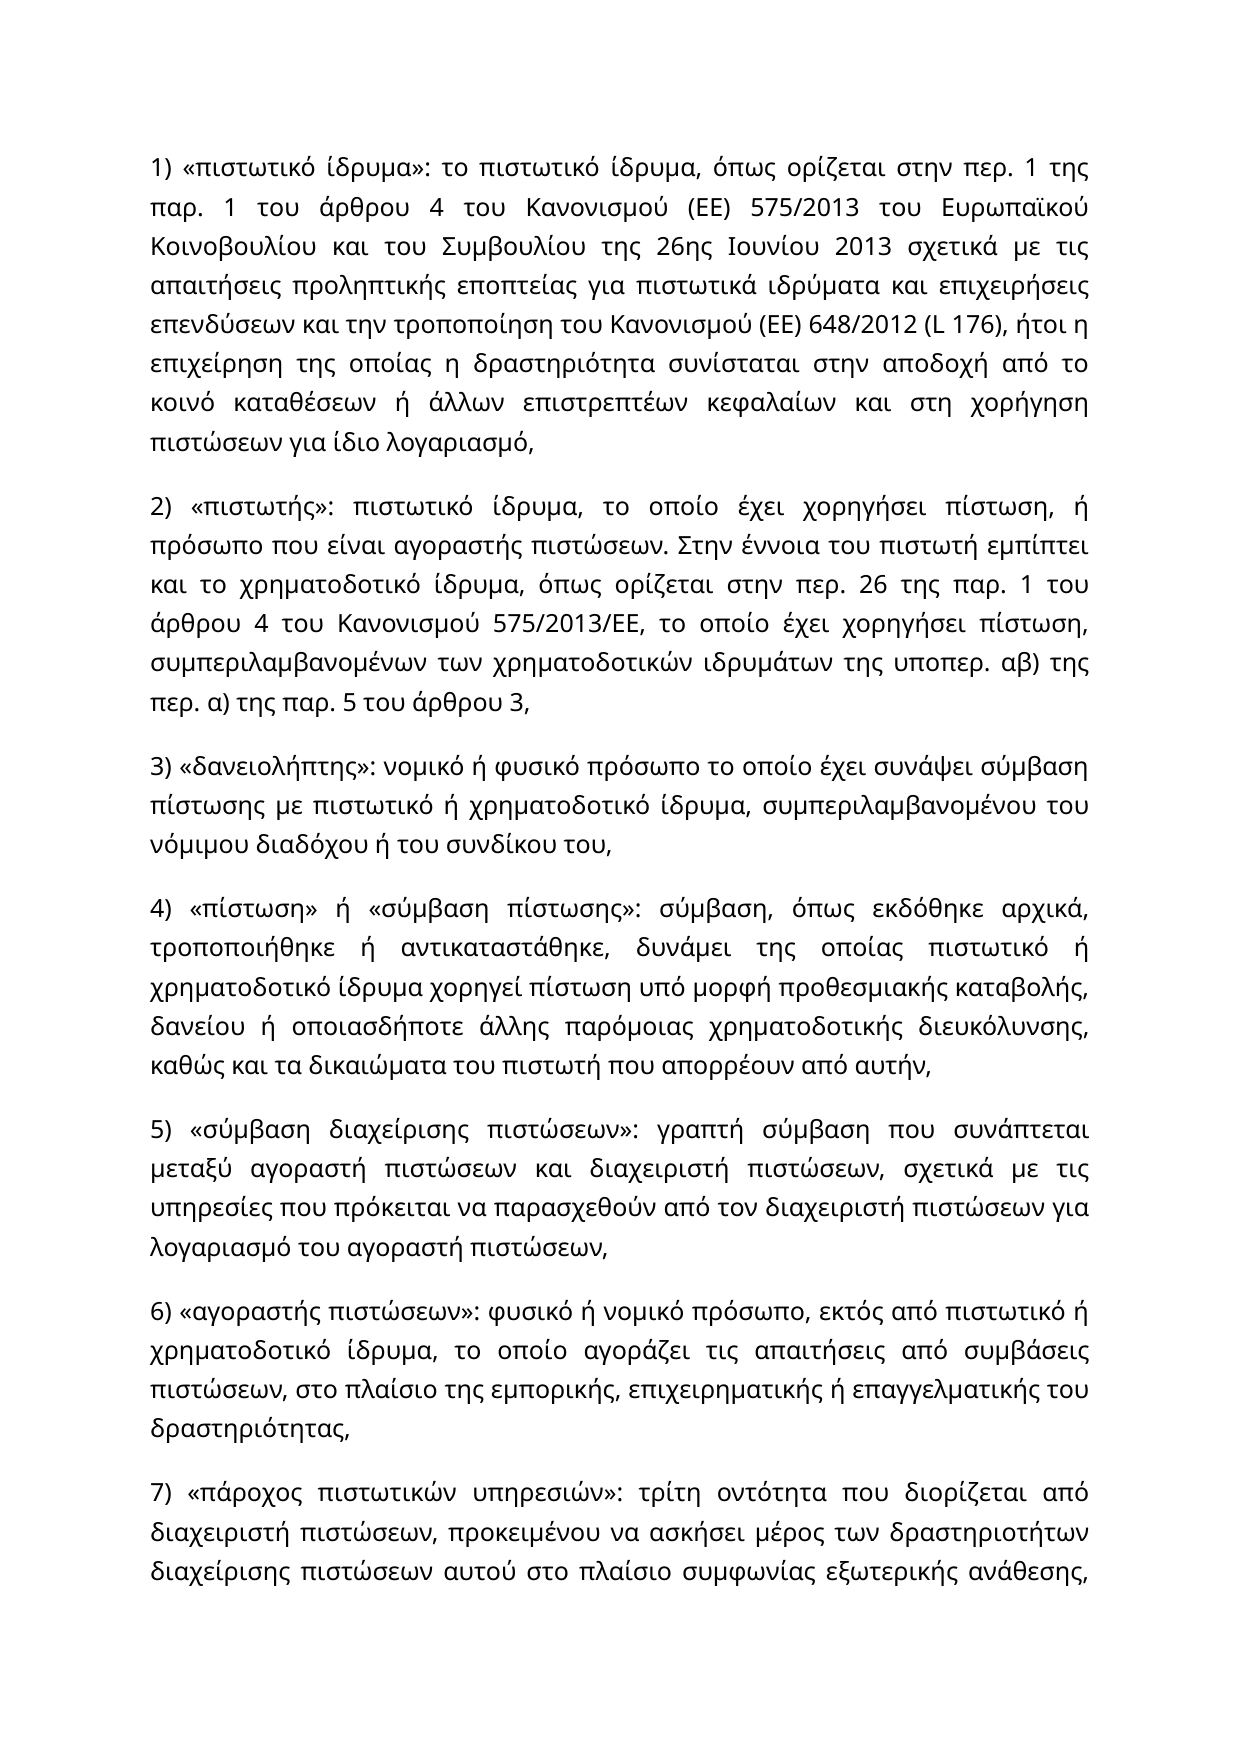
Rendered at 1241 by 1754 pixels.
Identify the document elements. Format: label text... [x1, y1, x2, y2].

text 2) «πιστωτής»: πιστωτικό ίδρυμα, το οποίο έχει χορηγήσει πίστωση, ή πρόσωπο που είναι αγοραστής πιστώσεων. Στην έννοια του πιστωτή εμπίπτει και το χρηματοδοτικό ίδρυμα, όπως ορίζεται στην περ. 26 της παρ. 1 του άρθρου 4 του Κανονισμού 575/2013/ΕΕ, το οποίο έχει χορηγήσει πίστωση, συμπεριλαμβανομένων των χρηματοδοτικών ιδρυμάτων της υποπερ. αβ) της περ. α) της παρ. 5 του άρθρου 3, [150, 488, 1090, 718]
text 4) «πίστωση» ή «σύμβαση πίστωσης»: σύμβαση, όπως εκδόθηκε αρχικά, τροποποιήθηκε ή αντικαταστάθηκε, δυνάμει της οποίας πιστωτικό ή χρηματοδοτικό ίδρυμα χορηγεί πίστωση υπό μορφή προθεσμιακής καταβολής, δανείου ή οποιασδήποτε άλλης παρόμοιας χρηματοδοτικής διευκόλυνσης, καθώς και τα δικαιώματα του πιστωτή που απορρέουν από αυτήν, [150, 891, 1090, 1082]
text 6) «αγοραστής πιστώσεων»: φυσικό ή νομικό πρόσωπο, εκτός από πιστωτικό ή χρηματοδοτικό ίδρυμα, το οποίο αγοράζει τις απαιτήσεις από συμβάσεις πιστώσεων, στο πλαίσιο της εμπορικής, επιχειρηματικής ή επαγγελματικής του δραστηριότητας, [150, 1293, 1090, 1445]
text 1) «πιστωτικό ίδρυμα»: το πιστωτικό ίδρυμα, όπως ορίζεται στην περ. 1 της παρ. 1 του άρθρου 4 του Κανονισμού (ΕΕ) 575/2013 του Ευρωπαϊκού Κοινοβουλίου και του Συμβουλίου της 26ης Ιουνίου 2013 σχετικά με τις απαιτήσεις προληπτικής εποπτείας για πιστωτικά ιδρύματα και επιχειρήσεις επενδύσεων και την τροποποίηση του Κανονισμού (ΕΕ) 648/2012 (L 176), ήτοι η επιχείρηση της οποίας η δραστηριότητα συνίσταται στην αποδοχή από το κοινό καταθέσεων ή άλλων επιστρεπτέων κεφαλαίων και στη χορήγηση πιστώσεων για ίδιο λογαριασμό, [150, 150, 1090, 458]
text 3) «δανειολήπτης»: νομικό ή φυσικό πρόσωπο το οποίο έχει συνάψει σύμβαση πίστωσης με πιστωτικό ή χρηματοδοτικό ίδρυμα, συμπεριλαμβανομένου του νόμιμου διαδόχου ή του συνδίκου του, [150, 748, 1090, 861]
text 5) «σύμβαση διαχείρισης πιστώσεων»: γραπτή σύμβαση που συνάπτεται μεταξύ αγοραστή πιστώσεων και διαχειριστή πιστώσεων, σχετικά με τις υπηρεσίες που πρόκειται να παρασχεθούν από τον διαχειριστή πιστώσεων για λογαριασμό του αγοραστή πιστώσεων, [150, 1112, 1090, 1263]
text 7) «πάροχος πιστωτικών υπηρεσιών»: τρίτη οντότητα που διορίζεται από διαχειριστή πιστώσεων, προκειμένου να ασκήσει μέρος των δραστηριοτήτων διαχείρισης πιστώσεων αυτού στο πλαίσιο συμφωνίας εξωτερικής ανάθεσης, [150, 1475, 1090, 1587]
